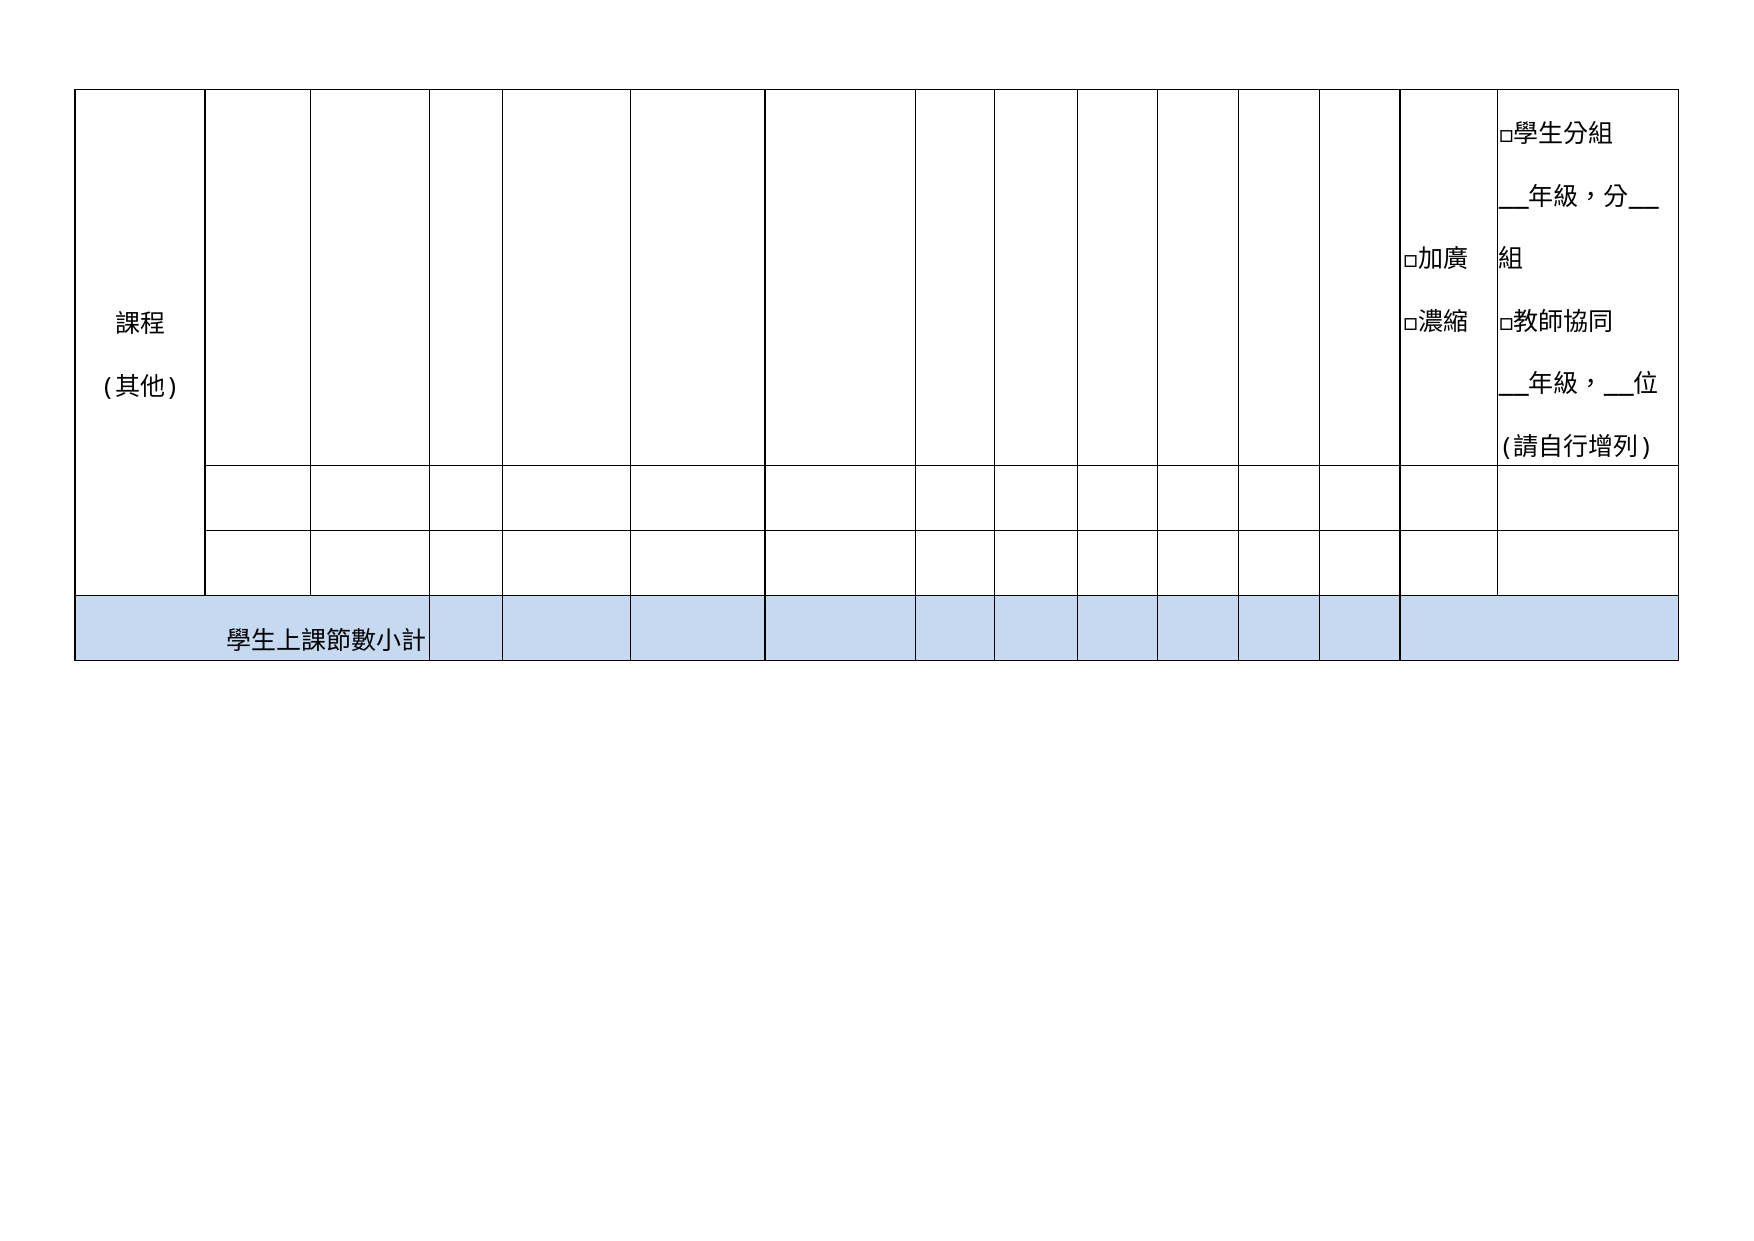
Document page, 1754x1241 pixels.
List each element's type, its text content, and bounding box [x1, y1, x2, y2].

table_cell [766, 596, 915, 660]
table_cell [503, 531, 630, 595]
table_cell [631, 596, 764, 660]
table_cell [631, 466, 764, 530]
table_cell [430, 531, 502, 595]
table_cell 學生上課節數小計 [76, 596, 429, 660]
table_cell [995, 90, 1077, 465]
table_cell [1158, 531, 1238, 595]
table_cell □學生分組 __年級，分__組 □教師協同 __年級，__位 (請自行增列) [1498, 90, 1678, 465]
table_cell [206, 531, 310, 595]
table_cell [1158, 596, 1238, 660]
table_cell [631, 90, 764, 465]
table_cell [1078, 596, 1157, 660]
table_cell [1320, 531, 1399, 595]
table_cell [1320, 596, 1399, 660]
table_cell [503, 596, 630, 660]
table_cell [1078, 466, 1157, 530]
table_cell [1078, 531, 1157, 595]
table_cell [995, 531, 1077, 595]
table_cell [631, 531, 764, 595]
table_cell [1401, 531, 1497, 595]
table_cell [1498, 466, 1678, 530]
table_cell [1320, 90, 1399, 465]
table_cell [995, 466, 1077, 530]
table_cell [503, 466, 630, 530]
table_cell [430, 90, 502, 465]
table_cell [916, 90, 994, 465]
table_cell [1401, 466, 1497, 530]
table_cell [1239, 531, 1319, 595]
table_cell [311, 466, 429, 530]
table_cell [1239, 596, 1319, 660]
table_cell [1158, 466, 1238, 530]
table_cell [206, 466, 310, 530]
table_cell [1401, 596, 1678, 660]
table_cell [430, 596, 502, 660]
table_cell [1320, 466, 1399, 530]
table_cell [1158, 90, 1238, 465]
table_cell [766, 531, 915, 595]
table_cell [311, 90, 429, 465]
table_cell [995, 596, 1077, 660]
table_cell 課程 (其他) [76, 90, 204, 595]
table_cell [1239, 466, 1319, 530]
table_cell [430, 466, 502, 530]
table_cell [503, 90, 630, 465]
table_cell [1498, 531, 1678, 595]
table_cell [206, 90, 310, 465]
table_cell [916, 466, 994, 530]
table_cell [311, 531, 429, 595]
table_cell [1078, 90, 1157, 465]
table_cell □加廣 □濃縮 [1401, 90, 1497, 465]
table_cell [766, 466, 915, 530]
table_cell [1239, 90, 1319, 465]
table_cell [766, 90, 915, 465]
table_cell [916, 596, 994, 660]
table_cell [916, 531, 994, 595]
